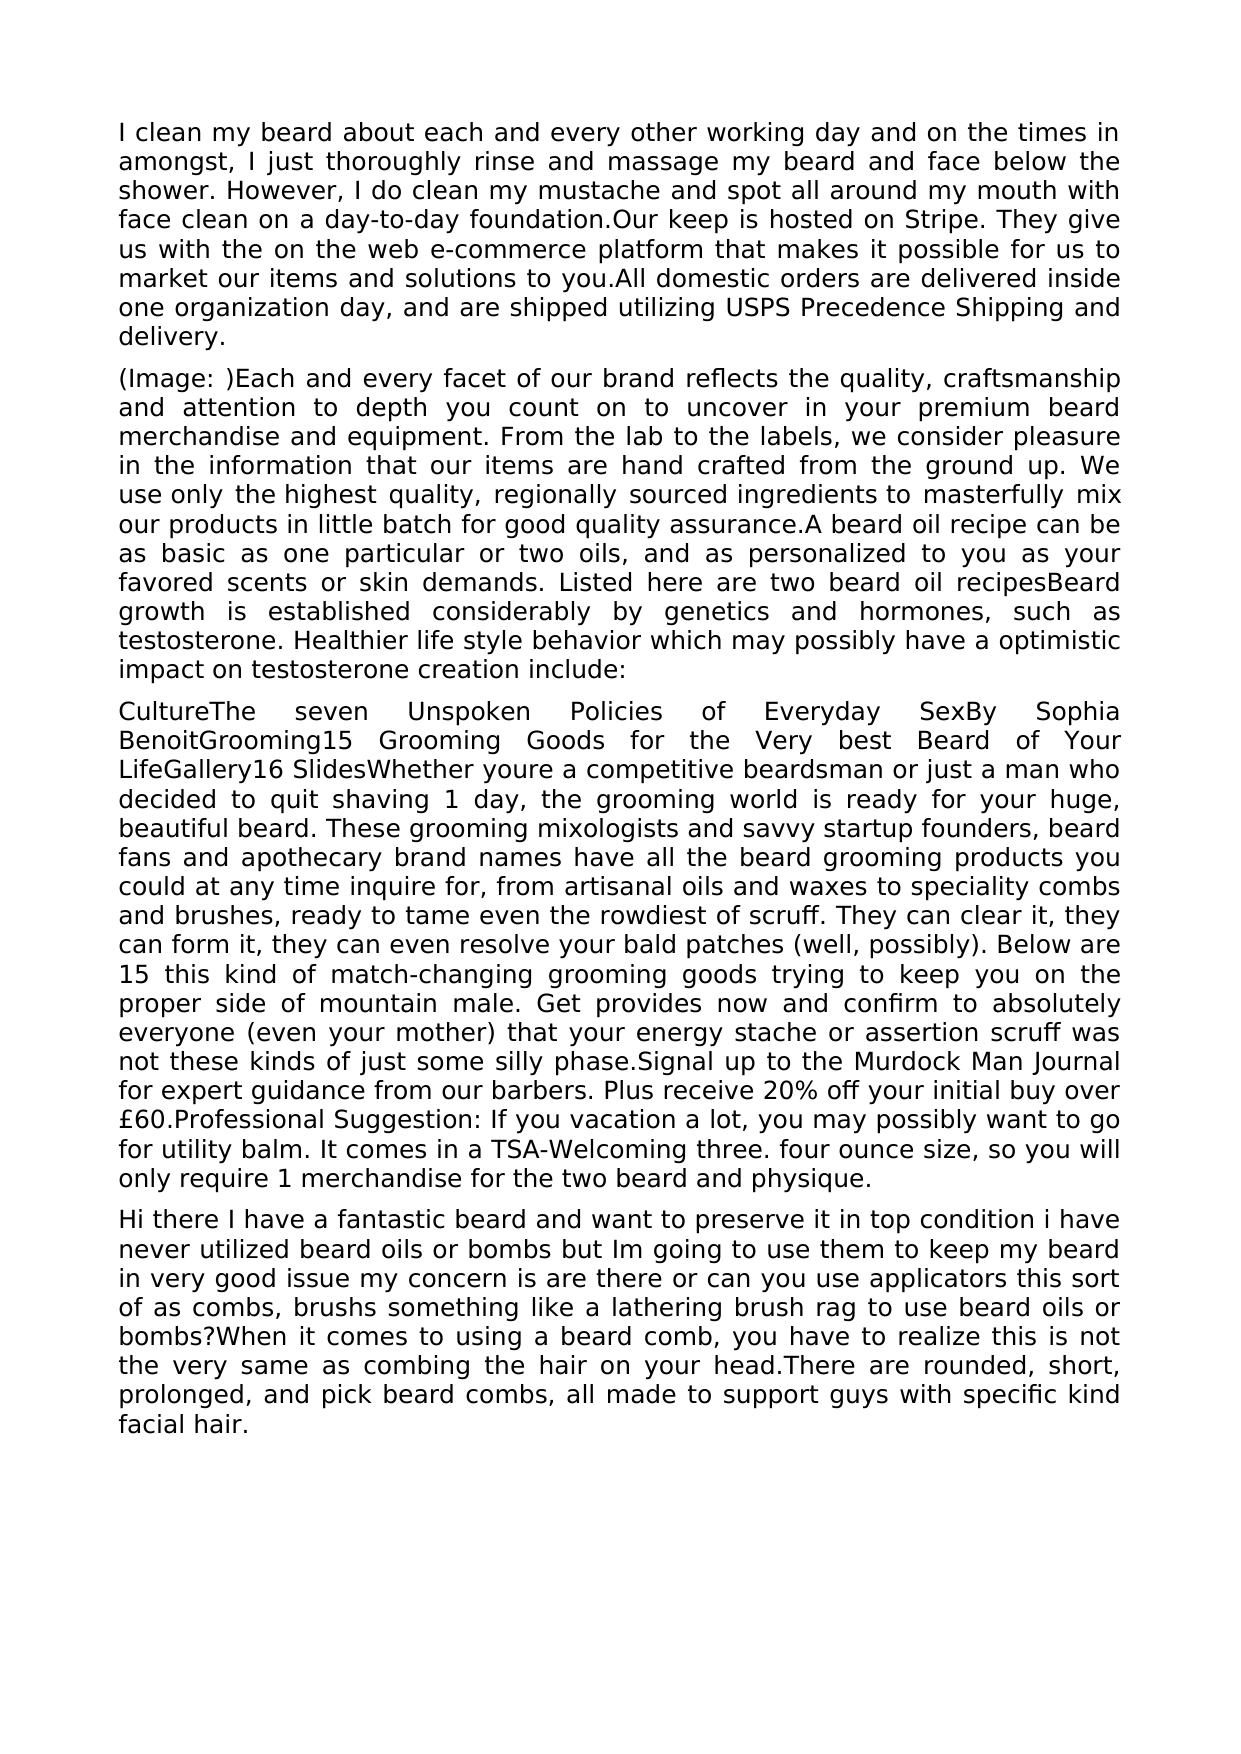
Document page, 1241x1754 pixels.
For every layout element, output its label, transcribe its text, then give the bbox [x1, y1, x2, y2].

text CultureThe seven Unspoken Policies of Everyday SexBy Sophia BenoitGrooming15 Grooming Goods for the Very best Beard of Your LifeGallery16 SlidesWhether youre a competitive beardsman or just a man who decided to quit shaving 1 day, the grooming world is ready for your huge, beautiful beard. These grooming mixologists and savvy startup founders, beard fans and apothecary brand names have all the beard grooming products you could at any time inquire for, from artisanal oils and waxes to speciality combs and brushes, ready to tame even the rowdiest of scruff. They can clear it, they can form it, they can even resolve your bald patches (well, possibly). Below are 15 this kind of match-changing grooming goods trying to keep you on the proper side of mountain male. Get provides now and confirm to absolutely everyone (even your mother) that your energy stache or assertion scruff was not these kinds of just some silly phase.Signal up to the Murdock Man Journal for expert guidance from our barbers. Plus receive 20% off your initial buy over £60.Professional Suggestion: If you vacation a lot, you may possibly want to go for utility balm. It comes in a TSA-Welcoming three. four ounce size, so you will only require 1 merchandise for the two beard and physique. [118, 697, 1122, 1193]
text I clean my beard about each and every other working day and on the times in amongst, I just thoroughly rinse and massage my beard and face below the shower. However, I do clean my mustache and spot all around my mouth with face clean on a day-to-day foundation.Our keep is hosted on Stripe. They give us with the on the web e-commerce platform that makes it possible for us to market our items and solutions to you.All domestic orders are delivered inside one organization day, and are shipped utilizing USPS Precedence Shipping and delivery. [118, 118, 1122, 351]
text (Image: )Each and every facet of our brand reflects the quality, craftsmanship and attention to depth you count on to uncover in your premium beard merchandise and equipment. From the lab to the labels, we consider pleasure in the information that our items are hand crafted from the ground up. We use only the highest quality, regionally sourced ingredients to masterfully mix our products in little batch for good quality assurance.A beard oil recipe can be as basic as one particular or two oils, and as personalized to you as your favored scents or skin demands. Listed here are two beard oil recipesBeard growth is established considerably by genetics and hormones, such as testosterone. Healthier life style behavior which may possibly have a optimistic impact on testosterone creation include: [118, 364, 1122, 685]
text Hi there I have a fantastic beard and want to preserve it in top condition i have never utilized beard oils or bombs but Im going to use them to keep my beard in very good issue my concern is are there or can you use applicators this sort of as combs, brushs something like a lathering brush rag to use beard oils or bombs?When it comes to using a beard comb, you have to realize this is not the very same as combing the hair on your head.There are rounded, short, prolonged, and pick beard combs, all made to support guys with specific kind facial hair. [118, 1206, 1122, 1439]
